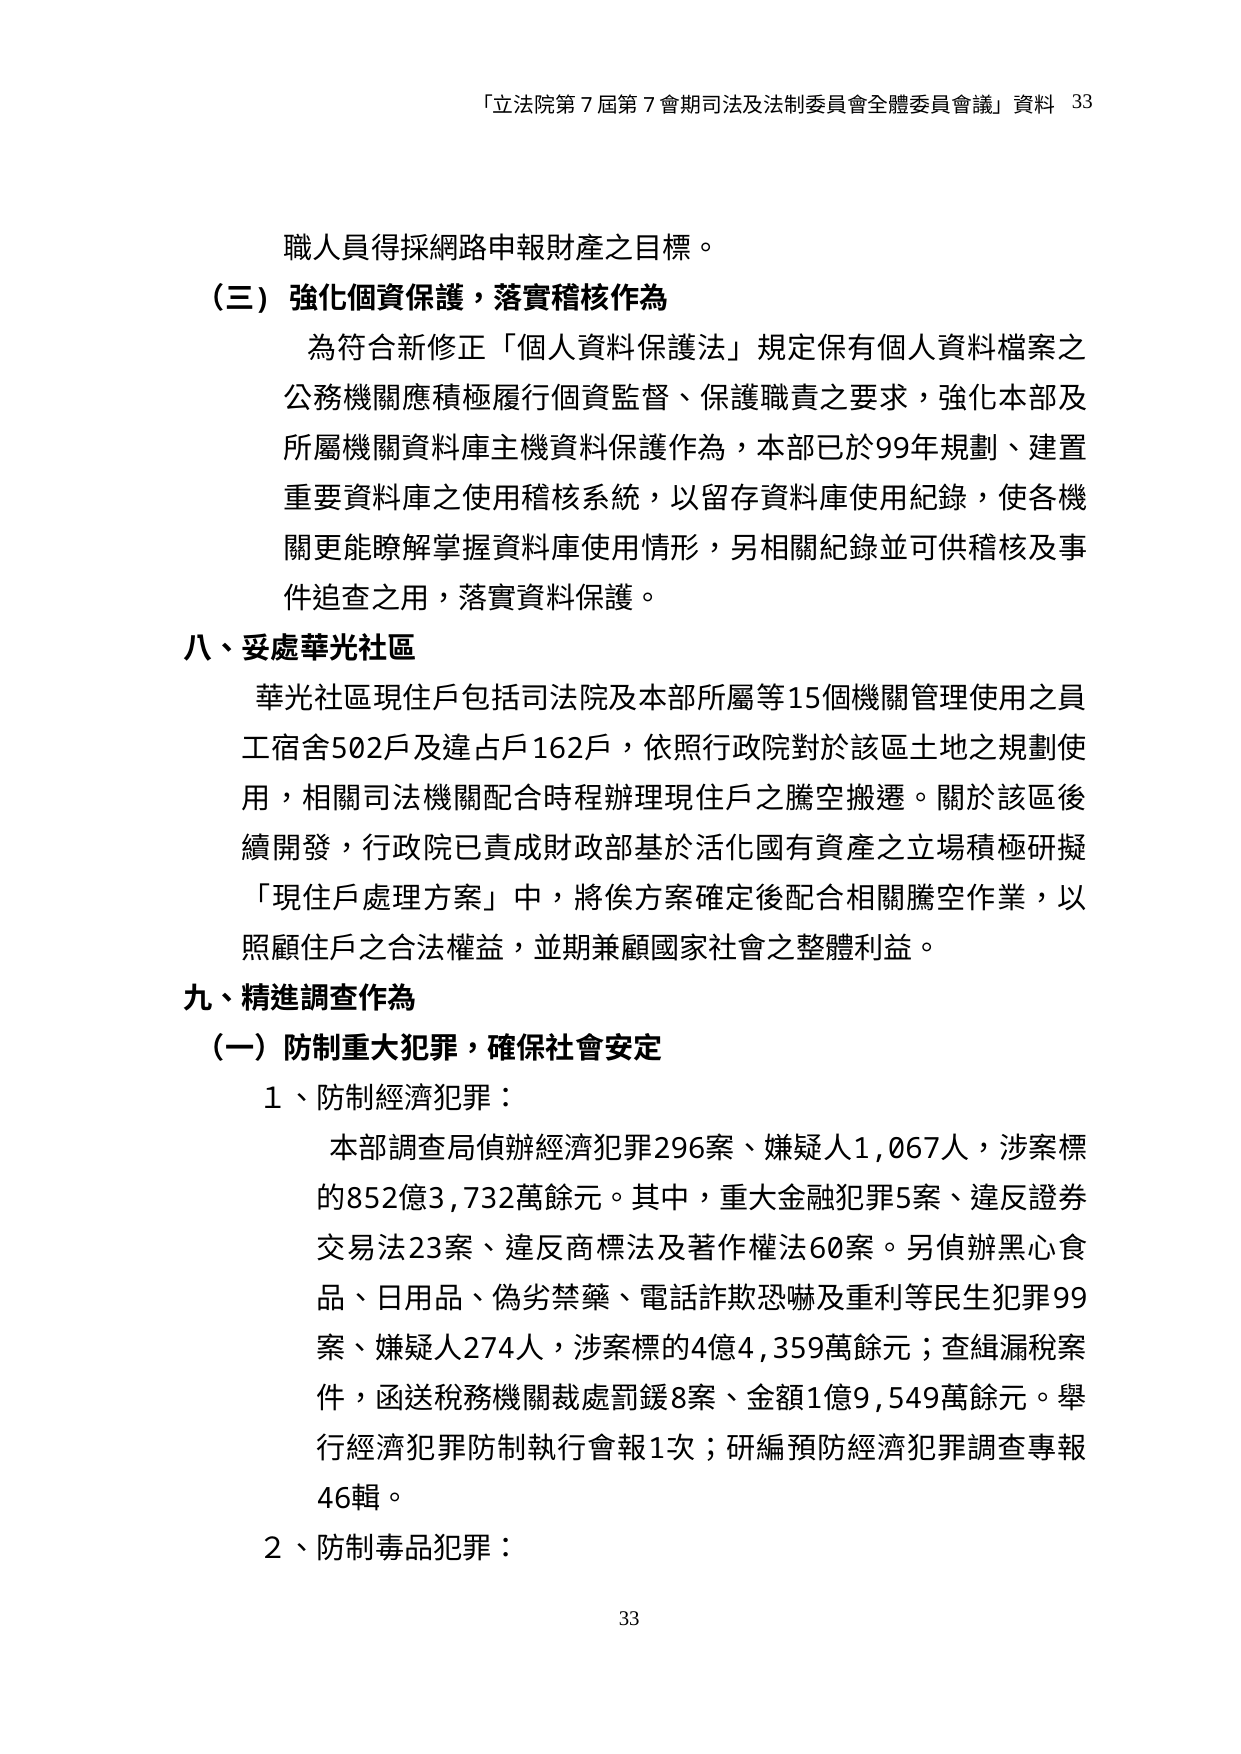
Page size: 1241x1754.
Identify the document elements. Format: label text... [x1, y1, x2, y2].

text 職人員得採網路申報財產之目標。 [196, 219, 1087, 269]
text １、防制經濟犯罪： [258, 1069, 1087, 1119]
text （一）防制重大犯罪，確保社會安定 [196, 1019, 1087, 1069]
text 本部調查局偵辦經濟犯罪296案、嫌疑人1,067人，涉案標的852億3,732萬餘元。其中，重大金融犯罪5案、違反證券交易法23案、違反商標法及著作權法60案。另偵辦黑心食品、日用品、偽劣禁藥、電話詐欺恐嚇及重利等民生犯罪99案、嫌疑人274人，涉案標的4億4,359萬餘元；查緝漏稅案件，函送稅務機關裁處罰鍰8案、金額1億9,549萬餘元。舉行經濟犯罪防制執行會報1次；研編預防經濟犯罪調查專報46輯。 [258, 1119, 1087, 1519]
text 九、精進調查作為 [183, 969, 1087, 1019]
text 華光社區現住戶包括司法院及本部所屬等15個機關管理使用之員工宿舍502戶及違占戶162戶，依照行政院對於該區土地之規劃使用，相關司法機關配合時程辦理現住戶之騰空搬遷。關於該區後續開發，行政院已責成財政部基於活化國有資產之立場積極研擬「現住戶處理方案」中，將俟方案確定後配合相關騰空作業，以照顧住戶之合法權益，並期兼顧國家社會之整體利益。 [183, 669, 1087, 969]
text ２、防制毒品犯罪： [258, 1519, 1087, 1569]
text 為符合新修正「個人資料保護法」規定保有個人資料檔案之公務機關應積極履行個資監督、保護職責之要求，強化本部及所屬機關資料庫主機資料保護作為，本部已於99年規劃、建置重要資料庫之使用稽核系統，以留存資料庫使用紀錄，使各機關更能瞭解掌握資料庫使用情形，另相關紀錄並可供稽核及事件追查之用，落實資料保護。 [196, 319, 1087, 619]
text （三) 強化個資保護，落實稽核作為 [196, 269, 1087, 319]
text 八、妥處華光社區 [183, 619, 1087, 669]
